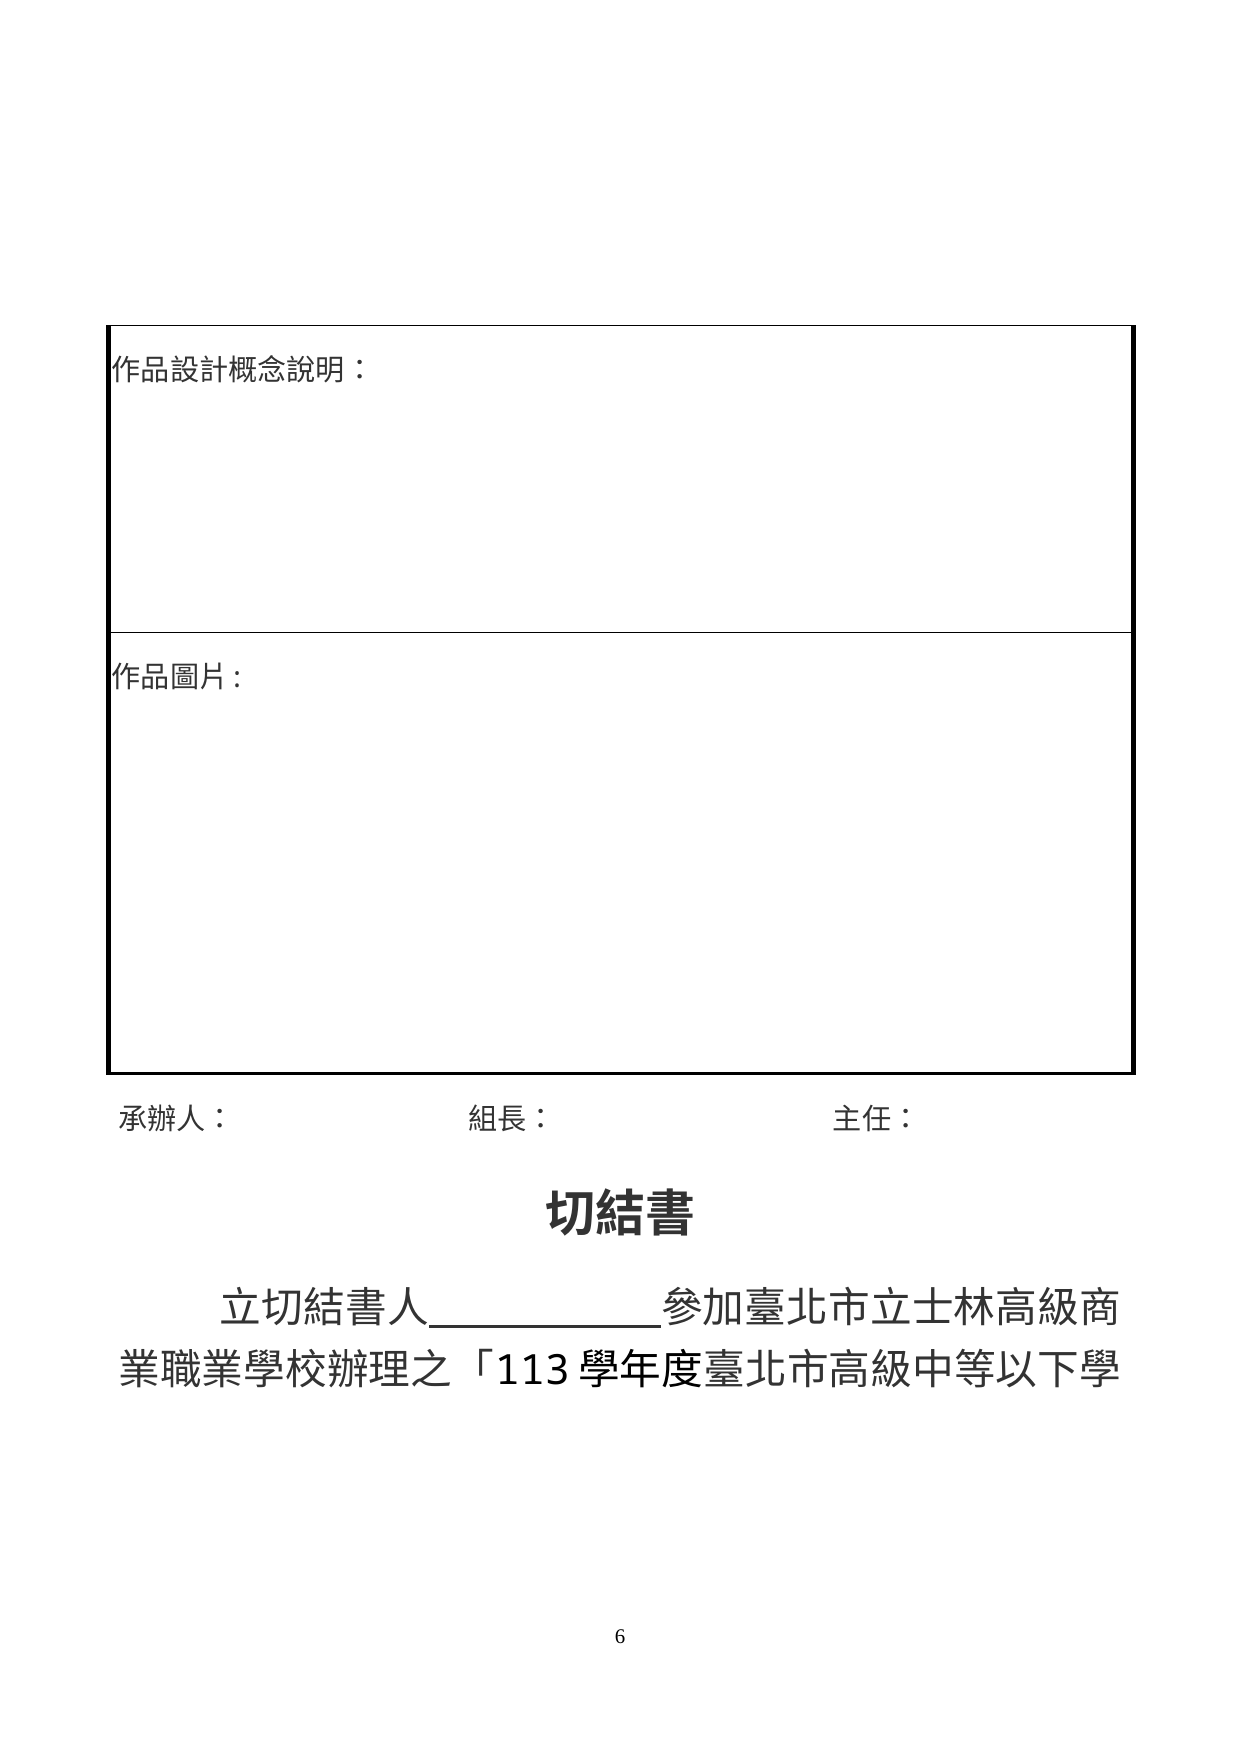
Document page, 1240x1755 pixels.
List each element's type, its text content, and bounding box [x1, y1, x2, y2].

text 承辦人： 組長： 主任： [118, 1075, 1121, 1137]
text 切結書 [118, 1137, 1121, 1262]
table_cell 作品圖片: [111, 633, 1131, 1072]
text 立切結書人 參加臺北市立士林高級商業職業學校辦理之「113學年度臺北市高級中等以下學 [118, 1262, 1121, 1387]
table_cell 作品設計概念說明： [111, 326, 1131, 632]
